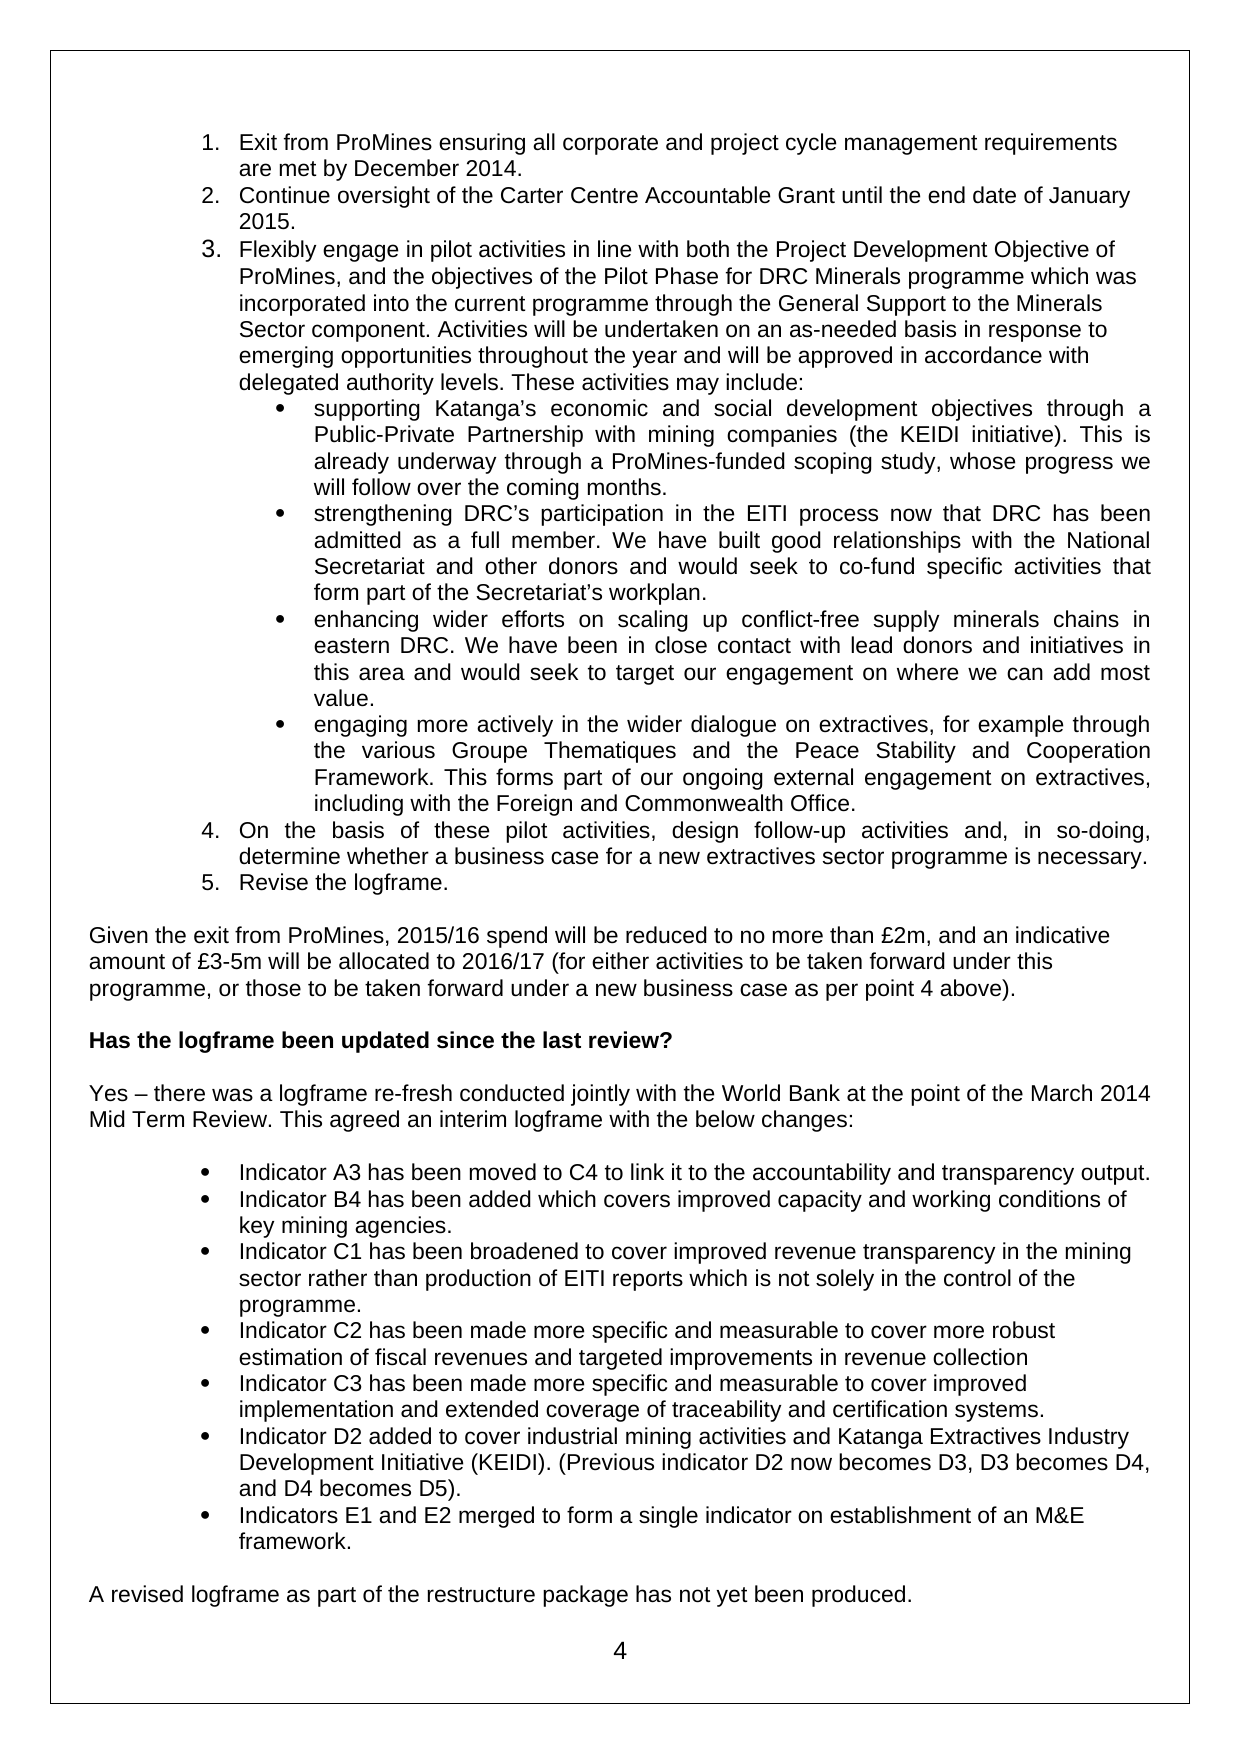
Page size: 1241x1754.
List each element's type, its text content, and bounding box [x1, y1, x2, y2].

list supporting Katanga’s economic and social development objectives through a Public-Private Partnership with mining companies (the KEIDI initiative). This is already underway through a ProMines-funded scoping study, whose progress we will follow over the coming months. [276, 395, 1152, 500]
text Yes – there was a logframe re-fresh conducted jointly with the World Bank at the point of the March 2014 Mid Term Review. This agreed an interim logframe with the below changes: [89, 1080, 1152, 1133]
list Exit from ProMines ensuring all corporate and project cycle management requirements are met by December 2014. [201, 129, 1152, 182]
list Indicator A3 has been moved to C4 to link it to the accountability and transparency output. [201, 1159, 1152, 1186]
list Revise the logframe. [201, 869, 1152, 896]
list strengthening DRC’s participation in the EITI process now that DRC has been admitted as a full member. We have built good relationships with the National Secretariat and other donors and would seek to co-fund specific activities that form part of the Secretariat’s workplan. [276, 500, 1152, 606]
list Indicator C2 has been made more specific and measurable to cover more robust estimation of fiscal revenues and targeted improvements in revenue collection [201, 1317, 1152, 1370]
list On the basis of these pilot activities, design follow-up activities and, in so-doing, determine whether a business case for a new extractives sector programme is necessary. [201, 817, 1152, 869]
list enhancing wider efforts on scaling up conflict-free supply minerals chains in eastern DRC. We have been in close contact with lead donors and initiatives in this area and would seek to target our engagement on where we can add most value. [276, 606, 1152, 711]
list engaging more actively in the wider dialogue on extractives, for example through the various Groupe Thematiques and the Peace Stability and Cooperation Framework. This forms part of our ongoing external engagement on extractives, including with the Foreign and Commonwealth Office. [276, 711, 1152, 817]
list Indicator C3 has been made more specific and measurable to cover improved implementation and extended coverage of traceability and certification systems. [201, 1370, 1152, 1423]
list Continue oversight of the Carter Centre Accountable Grant until the end date of January 2015. [201, 182, 1152, 234]
text Given the exit from ProMines, 2015/16 spend will be reduced to no more than £2m, and an indicative amount of £3-5m will be allocated to 2016/17 (for either activities to be taken forward under this programme, or those to be taken forward under a new business case as per point 4 above). [89, 922, 1152, 1001]
list Indicator C1 has been broadened to cover improved revenue transparency in the mining sector rather than production of EITI reports which is not solely in the control of the programme. [201, 1238, 1152, 1317]
text A revised logframe as part of the restructure package has not yet been produced. [89, 1581, 1152, 1607]
text Has the logframe been updated since the last review? [89, 1027, 1152, 1054]
list Indicator B4 has been added which covers improved capacity and working conditions of key mining agencies. [201, 1186, 1152, 1238]
list Flexibly engage in pilot activities in line with both the Project Development Objective of ProMines, and the objectives of the Pilot Phase for DRC Minerals programme which was incorporated into the current programme through the General Support to the Minerals Sector component. Activities will be undertaken on an as-needed basis in response to emerging opportunities throughout the year and will be approved in accordance with delegated authority levels. These activities may include: [201, 234, 1152, 395]
list Indicator D2 added to cover industrial mining activities and Katanga Extractives Industry Development Initiative (KEIDI). (Previous indicator D2 now becomes D3, D3 becomes D4, and D4 becomes D5). [201, 1423, 1152, 1502]
list Indicators E1 and E2 merged to form a single indicator on establishment of an M&E framework. [201, 1502, 1152, 1554]
